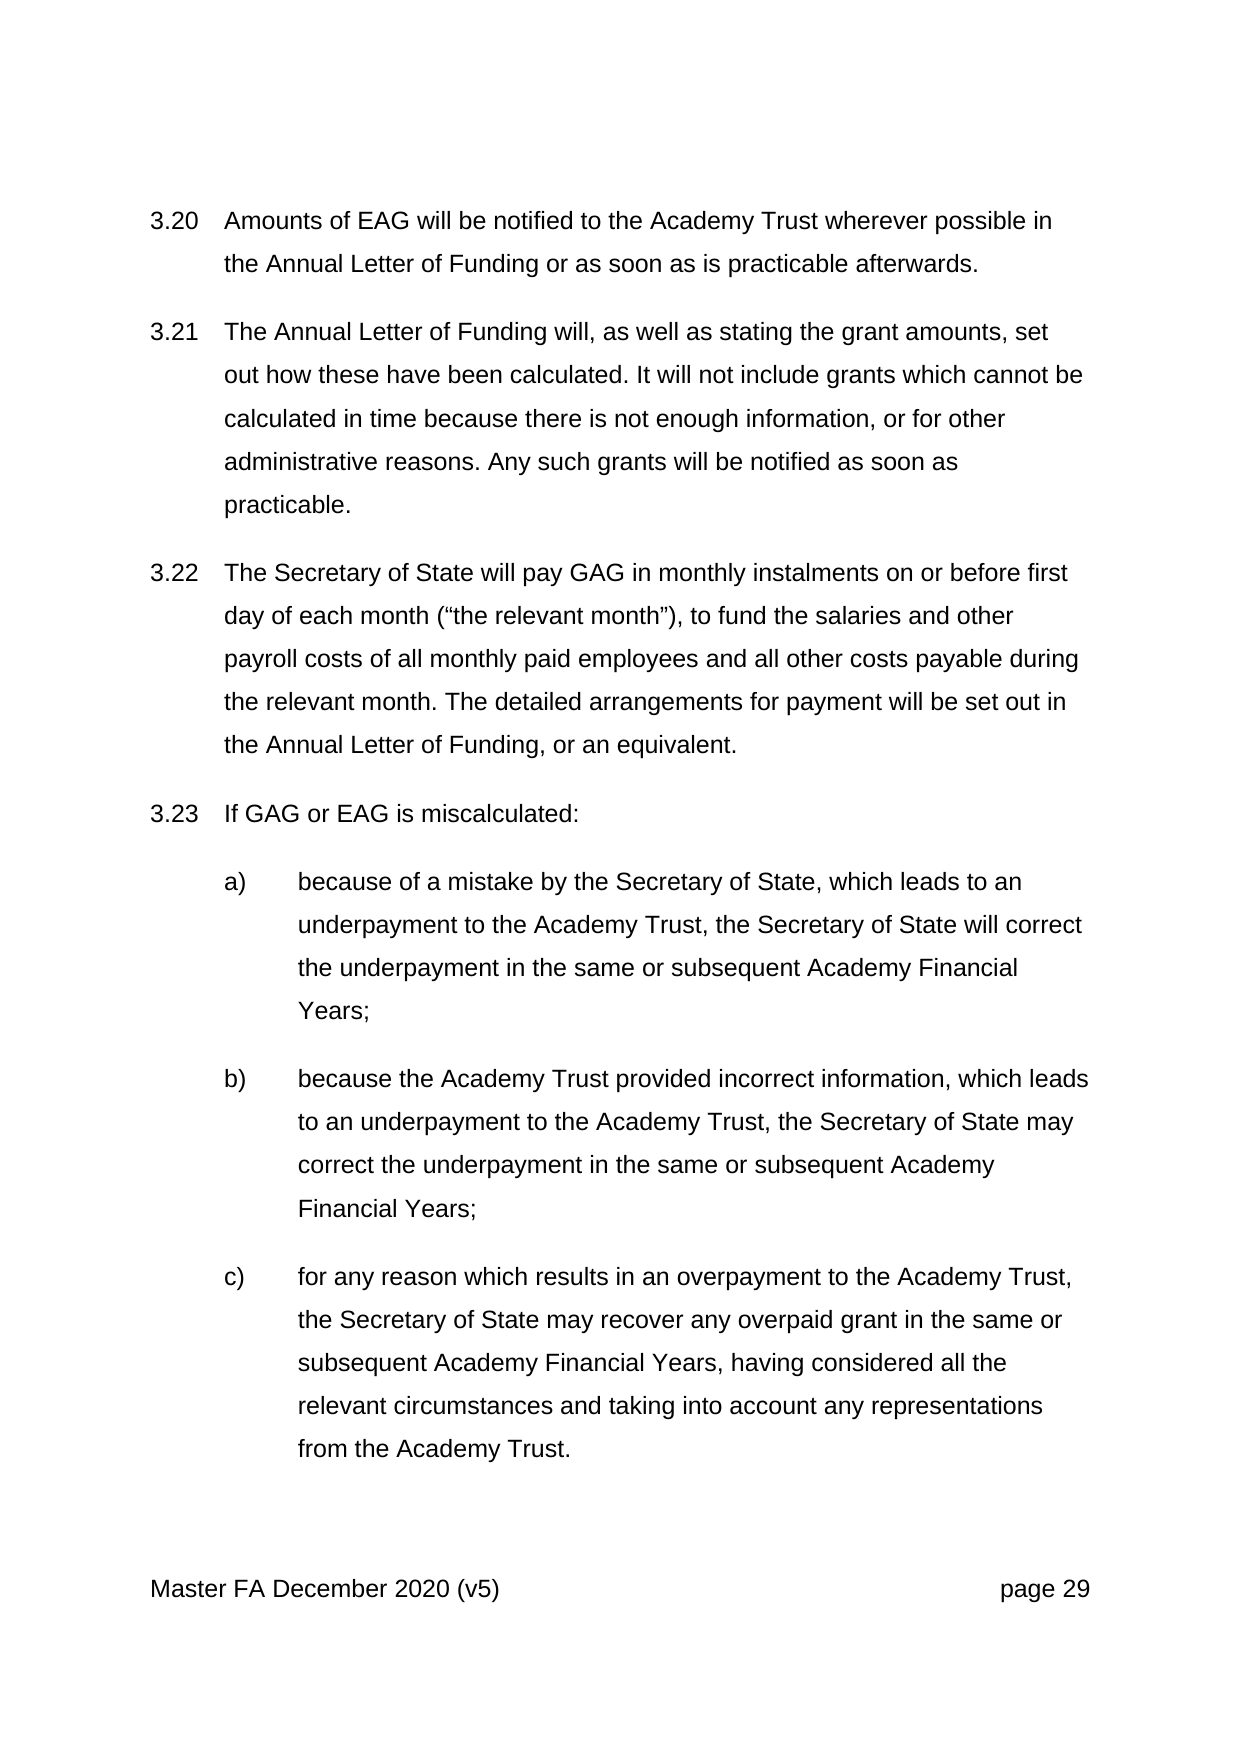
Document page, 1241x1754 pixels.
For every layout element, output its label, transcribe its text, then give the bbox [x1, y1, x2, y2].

list because of a mistake by the Secretary of State, which leads to an underpayment to the Academy Trust, the Secretary of State will correct the underpayment in the same or subsequent Academy Financial Years; [224, 867, 1090, 1025]
list The Secretary of State will pay GAG in monthly instalments on or before first day of each month (“the relevant month”), to fund the salaries and other payroll costs of all monthly paid employees and all other costs payable during the relevant month. The detailed arrangements for payment will be set out in the Annual Letter of Funding, or an equivalent. [150, 558, 1090, 759]
list Amounts of EAG will be notified to the Academy Trust wherever possible in the Annual Letter of Funding or as soon as is practicable afterwards. [150, 206, 1090, 278]
list If GAG or EAG is miscalculated: [150, 798, 1090, 827]
list for any reason which results in an overpayment to the Academy Trust, the Secretary of State may recover any overpaid grant in the same or subsequent Academy Financial Years, having considered all the relevant circumstances and taking into account any representations from the Academy Trust. [224, 1262, 1090, 1463]
list The Annual Letter of Funding will, as well as stating the grant amounts, set out how these have been calculated. It will not include grants which cannot be calculated in time because there is not enough information, or for other administrative reasons. Any such grants will be notified as soon as practicable. [150, 317, 1090, 518]
list because the Academy Trust provided incorrect information, which leads to an underpayment to the Academy Trust, the Secretary of State may correct the underpayment in the same or subsequent Academy Financial Years; [224, 1064, 1090, 1222]
